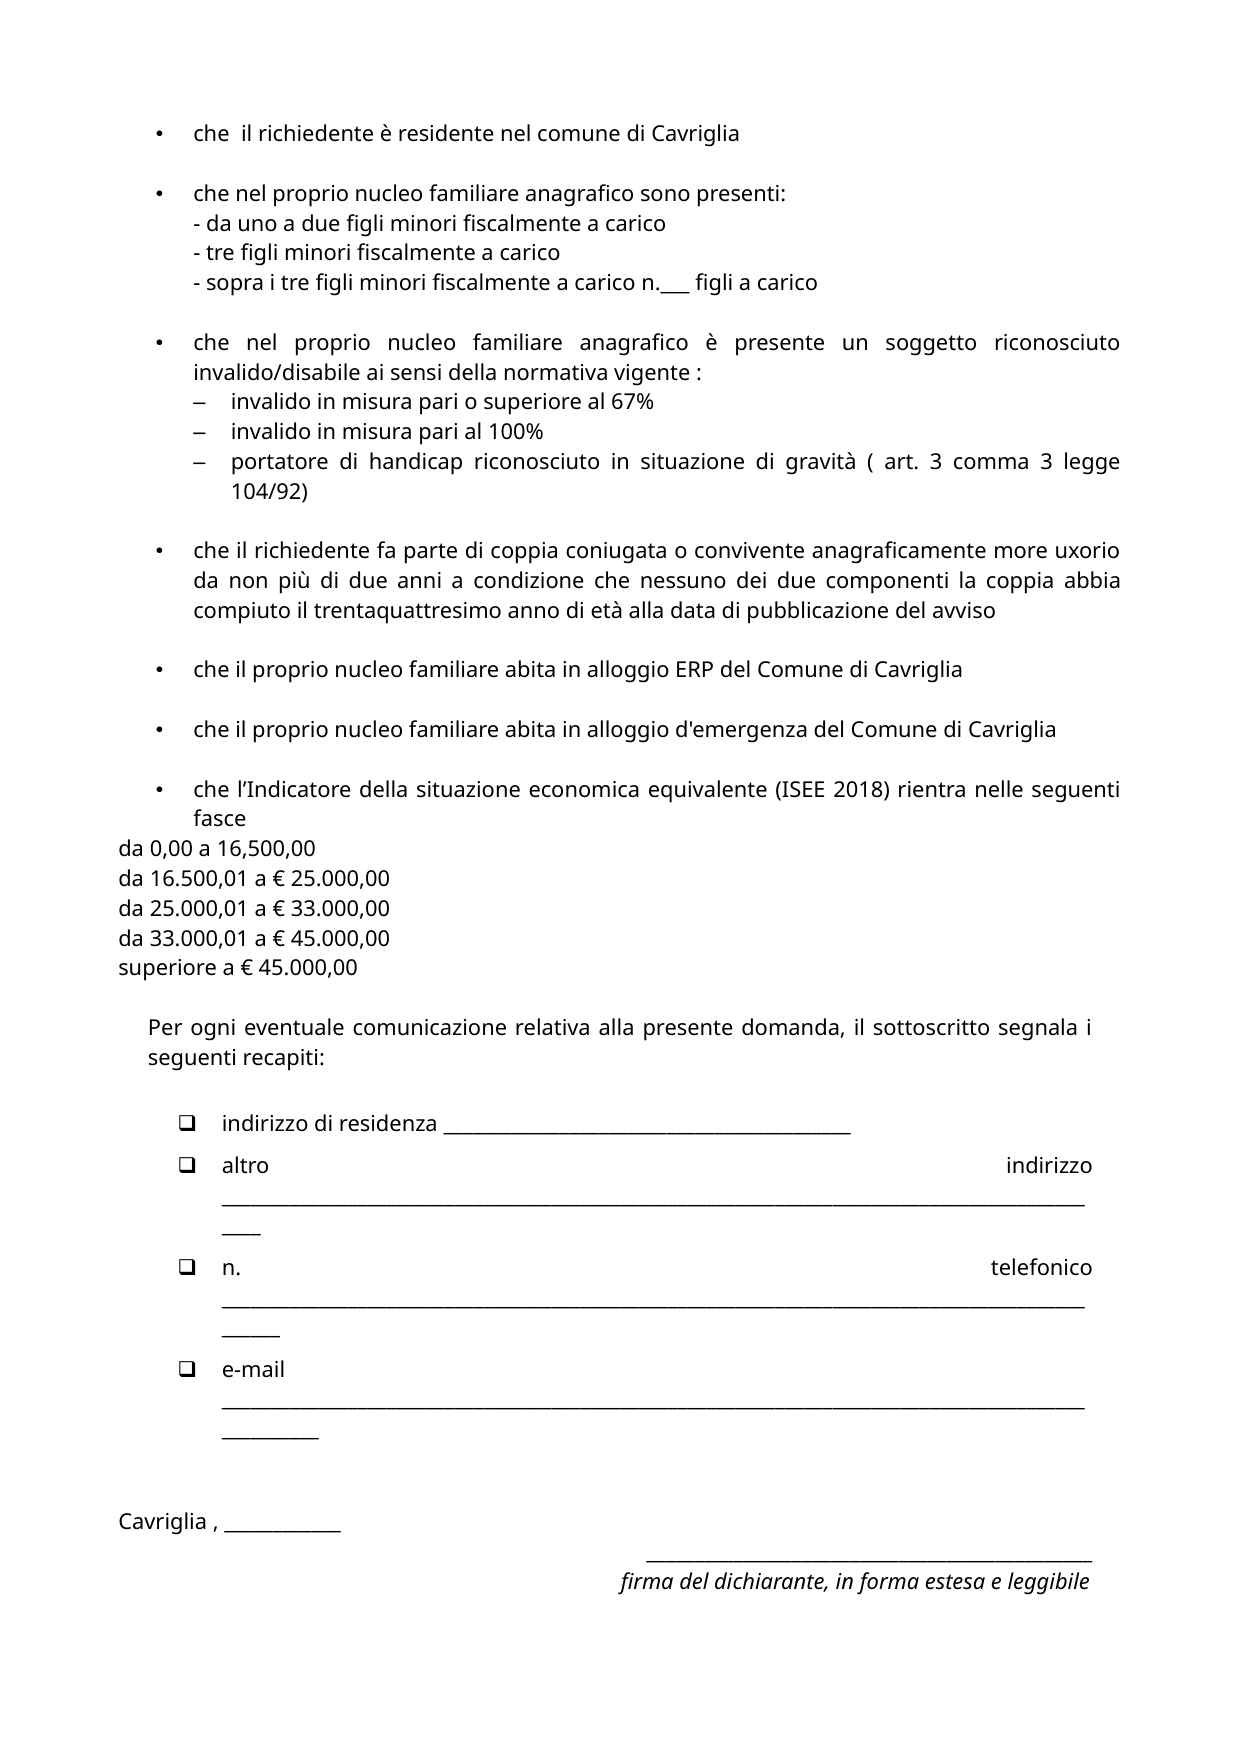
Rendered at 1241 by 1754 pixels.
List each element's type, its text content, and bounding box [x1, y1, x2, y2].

list che il richiedente è residente nel comune di Cavriglia [156, 118, 1122, 148]
text ______________________________________________ [148, 1536, 1093, 1566]
text - tre figli minori fiscalmente a carico [193, 237, 1122, 267]
text firma del dichiarante, in forma estesa e leggibile [148, 1566, 1093, 1596]
text Cavriglia , ____________ [118, 1506, 1093, 1536]
list che l’Indicatore della situazione economica equivalente (ISEE 2018) rientra nelle seguenti fasce [156, 773, 1122, 833]
list che nel proprio nucleo familiare anagrafico sono presenti: [156, 178, 1122, 207]
text da 25.000,01 a € 33.000,00 [118, 893, 1122, 922]
list invalido in misura pari al 100% [193, 416, 1122, 446]
list che il proprio nucleo familiare abita in alloggio d'emergenza del Comune di Cavriglia [156, 714, 1122, 744]
list che nel proprio nucleo familiare anagrafico è presente un soggetto riconosciuto invalido/disabile ai sensi della normativa vigente : [156, 327, 1122, 386]
list portatore di handicap riconosciuto in situazione di gravità ( art. 3 comma 3 legge 104/92) [193, 446, 1122, 505]
text - sopra i tre figli minori fiscalmente a carico n.___ figli a carico [193, 267, 1122, 297]
text da 16.500,01 a € 25.000,00 [118, 863, 1122, 893]
list che il proprio nucleo familiare abita in alloggio ERP del Comune di Cavriglia [156, 654, 1122, 684]
text Per ogni eventuale comunicazione relativa alla presente domanda, il sottoscritto segnala i seguenti recapiti: [148, 1012, 1093, 1071]
list e-mail ___________________________________________________________________________________________________ [177, 1353, 1093, 1443]
list altro indirizzo _____________________________________________________________________________________________ [177, 1150, 1093, 1239]
text da 33.000,01 a € 45.000,00 [118, 922, 1122, 952]
text superiore a € 45.000,00 [118, 952, 1122, 982]
list invalido in misura pari o superiore al 67% [193, 386, 1122, 416]
list n. telefonico _______________________________________________________________________________________________ [177, 1252, 1093, 1341]
text - da uno a due figli minori fiscalmente a carico [193, 207, 1122, 237]
list che il richiedente fa parte di coppia coniugata o convivente anagraficamente more uxorio da non più di due anni a condizione che nessuno dei due componenti la coppia abbia compiuto il trentaquattresimo anno di età alla data di pubblicazione del avviso [156, 535, 1122, 624]
text da 0,00 a 16,500,00 [118, 833, 1122, 863]
list indirizzo di residenza __________________________________________ [177, 1107, 1093, 1137]
